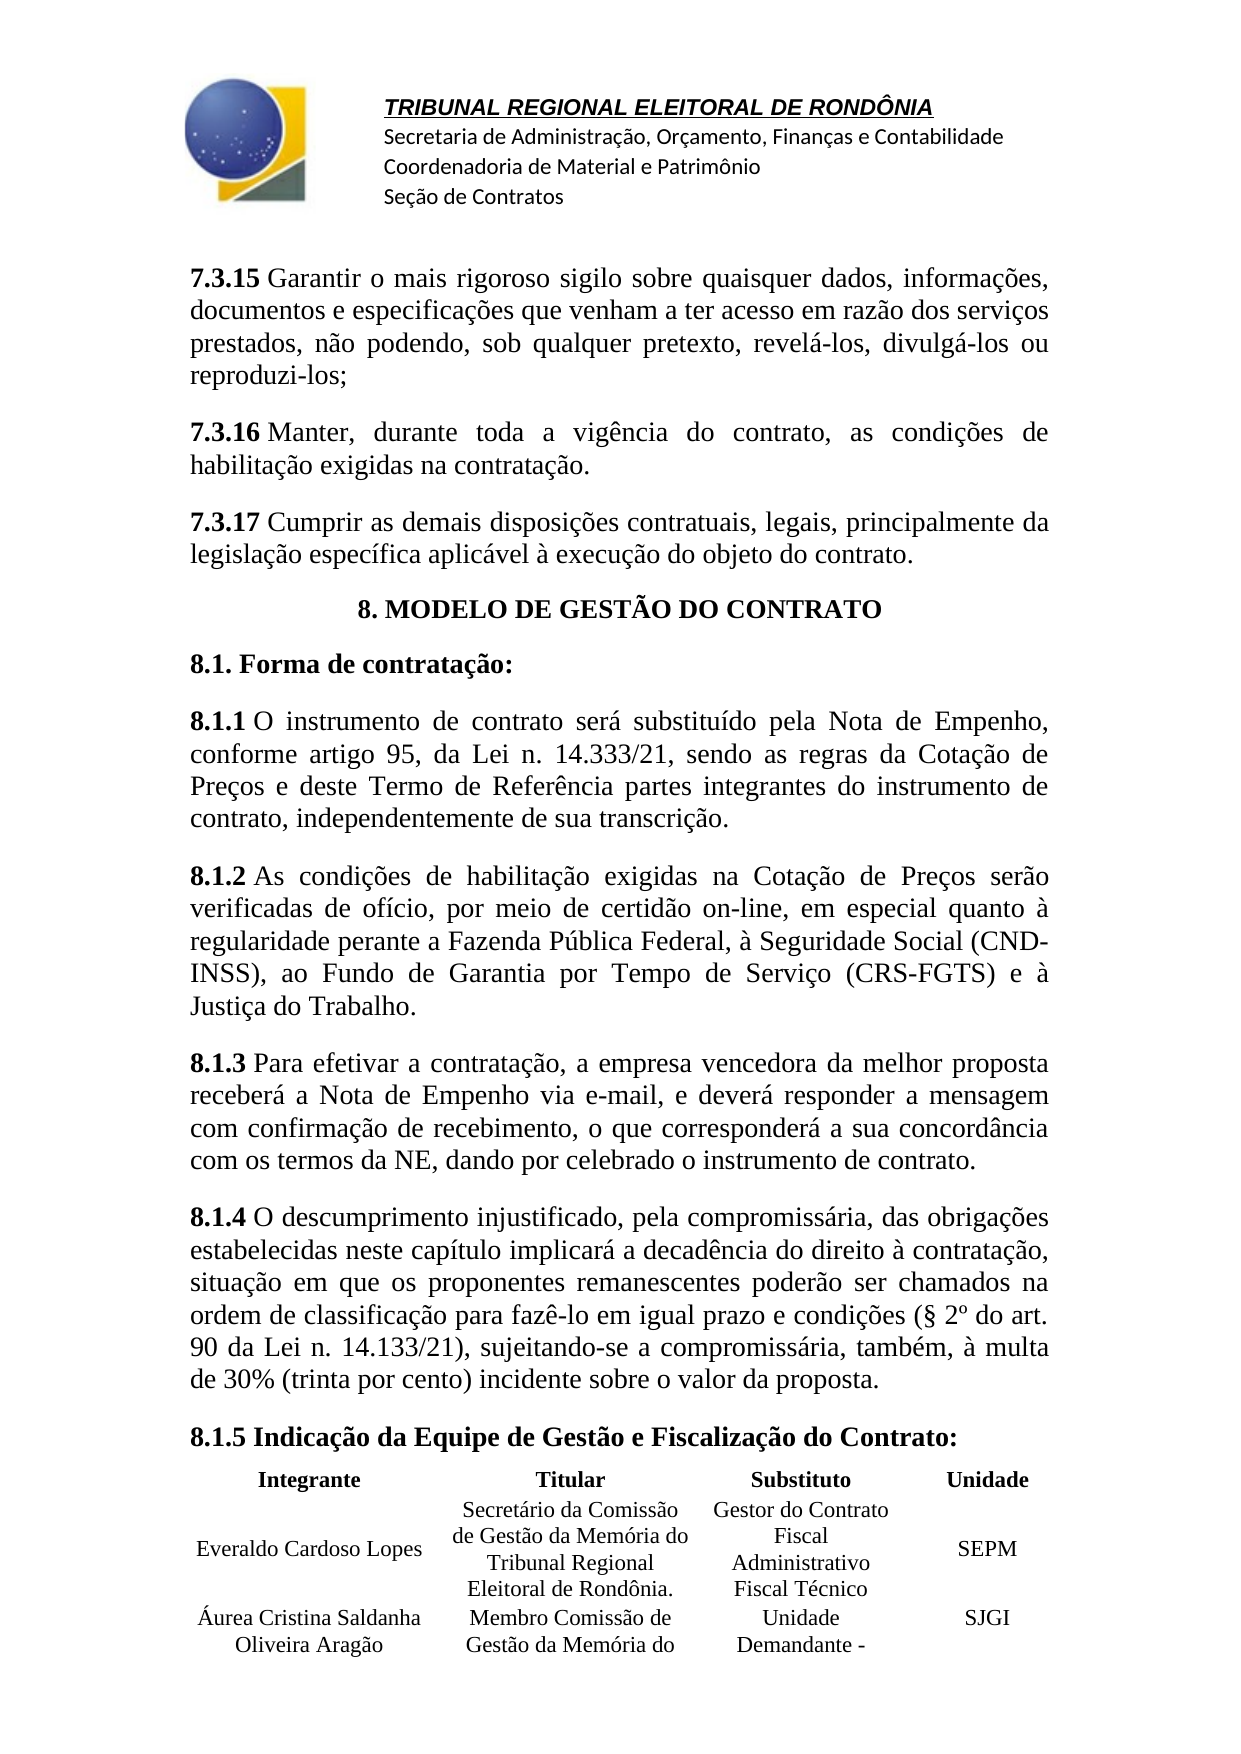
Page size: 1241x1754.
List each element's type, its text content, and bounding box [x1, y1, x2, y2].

text 8.1.4 O descumprimento injustificado, pela compromissária, das obrigações estabelecidas neste capítulo implicará a decadência do direito à contratação, situação em que os proponentes remanescentes poderão ser chamados na ordem de classificação para fazê-lo em igual prazo e condições (§ 2º do art. 90 da Lei n. 14.133/21), sujeitando-se a compromissária, também, à multa de 30% (trinta por cento) incidente sobre o valor da proposta. [190, 1201, 1051, 1395]
text 7.3.16 Manter, durante toda a vigência do contrato, as condições de habilitação exigidas na contratação. [190, 415, 1051, 480]
text 7.3.17 Cumprir as demais disposições contratuais, legais, principalmente da legislação específica aplicável à execução do objeto do contrato. [190, 505, 1051, 570]
table_cell Gestor do Contrato Fiscal Administrativo Fiscal Técnico [700, 1494, 902, 1603]
table_cell Everaldo Cardoso Lopes [177, 1494, 441, 1603]
table_header Substituto [700, 1465, 902, 1494]
text 7.3.15 Garantir o mais rigoroso sigilo sobre quaisquer dados, informações, documentos e especificações que venham a ter acesso em razão dos serviços prestados, não podendo, sob qualquer pretexto, revelá-los, divulgá-los ou reproduzi-los; [190, 261, 1051, 390]
table_header Integrante [177, 1465, 441, 1494]
table_header Titular [441, 1465, 699, 1494]
table_cell SEPM [902, 1494, 1072, 1603]
text 8. MODELO DE GESTÃO DO CONTRATO [177, 593, 1063, 624]
table_cell SJGI [902, 1603, 1072, 1659]
text 8.1.3 Para efetivar a contratação, a empresa vencedora da melhor proposta receberá a Nota de Empenho via e-mail, e deverá responder a mensagem com confirmação de recebimento, o que corresponderá a sua concordância com os termos da NE, dando por celebrado o instrumento de contrato. [190, 1046, 1051, 1176]
text 8.1. Forma de contratação: [190, 647, 1051, 679]
table_header Unidade [902, 1465, 1072, 1494]
text 8.1.2 As condições de habilitação exigidas na Cotação de Preços serão verificadas de ofício, por meio de certidão on-line, em especial quanto à regularidade perante a Fazenda Pública Federal, à Seguridade Social (CND-INSS), ao Fundo de Garantia por Tempo de Serviço (CRS-FGTS) e à Justiça do Trabalho. [190, 859, 1051, 1021]
table_cell Secretário da Comissão de Gestão da Memória do Tribunal Regional Eleitoral de Rondônia. [441, 1494, 699, 1603]
table_cell Áurea Cristina Saldanha Oliveira Aragão [177, 1603, 441, 1659]
table_cell Unidade Demandante [700, 1603, 902, 1659]
text 8.1.1 O instrumento de contrato será substituído pela Nota de Empenho, conforme artigo 95, da Lei n. 14.333/21, sendo as regras da Cotação de Preços e deste Termo de Referência partes integrantes do instrumento de contrato, independentemente de sua transcrição. [190, 704, 1051, 834]
text 8.1.5 Indicação da Equipe de Gestão e Fiscalização do Contrato: [190, 1420, 1051, 1452]
table_cell Membro Comissão de Gestão da Memória do [441, 1603, 699, 1659]
